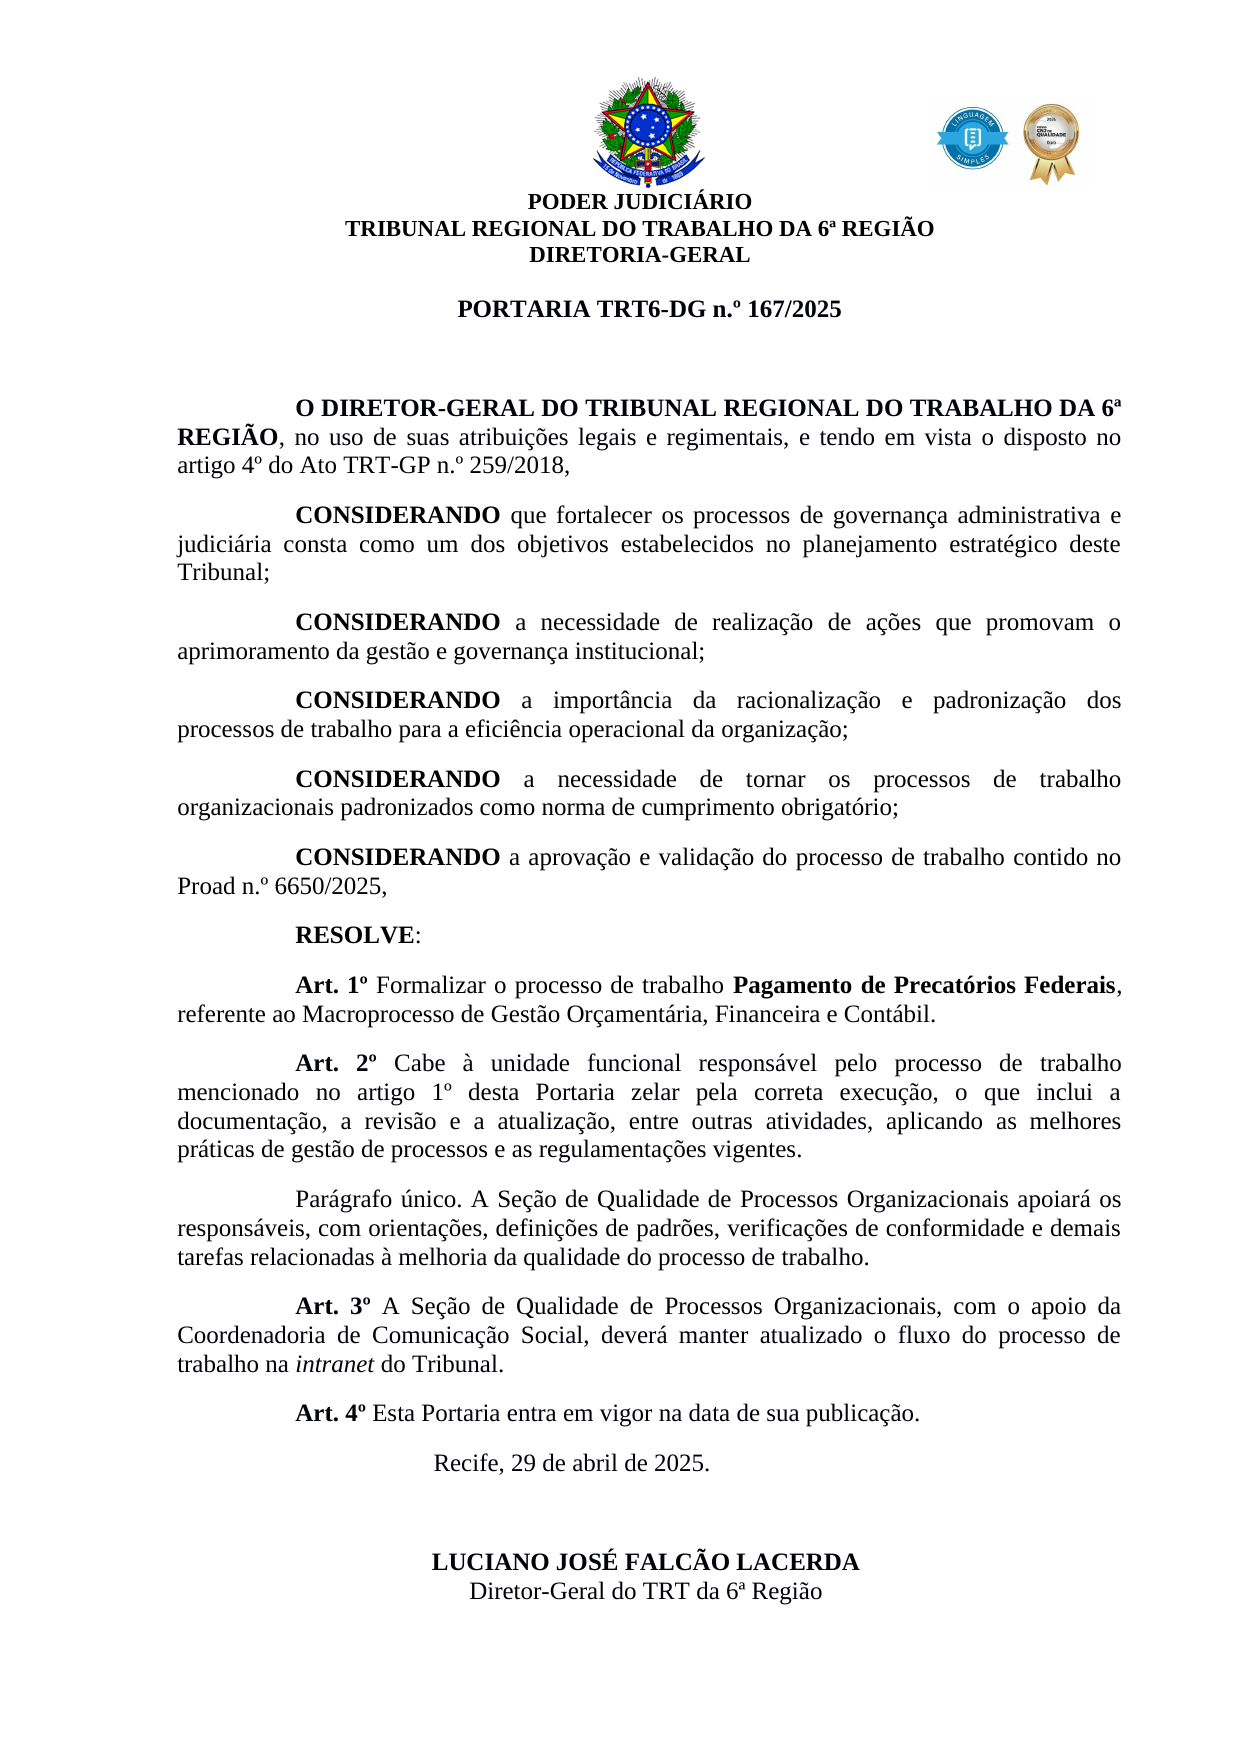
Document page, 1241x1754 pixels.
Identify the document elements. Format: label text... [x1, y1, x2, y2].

text Art. 1º Formalizar o processo de trabalho Pagamento de Precatórios Federais, referente ao Macroprocesso de Gestão Orçamentária, Financeira e Contábil. [177, 970, 1122, 1027]
text Art. 3º A Seção de Qualidade de Processos Organizacionais, com o apoio da Coordenadoria de Comunicação Social, deverá manter atualizado o fluxo do processo de trabalho na intranet do Tribunal. [177, 1291, 1122, 1377]
text LUCIANO JOSÉ FALCÃO LACERDA [177, 1547, 1114, 1576]
text CONSIDERANDO que fortalecer os processos de governança administrativa e judiciária consta como um dos objetivos estabelecidos no planejamento estratégico deste Tribunal; [177, 500, 1122, 586]
text Art. 2º Cabe à unidade funcional responsável pelo processo de trabalho mencionado no artigo 1º desta Portaria zelar pela correta execução, o que inclui a documentação, a revisão e a atualização, entre outras atividades, aplicando as melhores práticas de gestão de processos e as regulamentações vigentes. [177, 1048, 1122, 1163]
text Art. 4º Esta Portaria entra em vigor na data de sua publicação. [177, 1398, 1122, 1427]
text RESOLVE: [177, 920, 1122, 949]
picture [928, 97, 1093, 189]
text Recife, 29 de abril de 2025. [177, 1448, 1114, 1477]
text CONSIDERANDO a importância da racionalização e padronização dos processos de trabalho para a eficiência operacional da organização; [177, 685, 1122, 743]
text CONSIDERANDO a aprovação e validação do processo de trabalho contido no Proad n.º 6650/2025, [177, 842, 1122, 899]
text Parágrafo único. A Seção de Qualidade de Processos Organizacionais apoiará os responsáveis, com orientações, definições de padrões, verificações de conformidade e demais tarefas relacionadas à melhoria da qualidade do processo de trabalho. [177, 1184, 1122, 1270]
text Diretor-Geral do TRT da 6ª Região [177, 1576, 1114, 1604]
text CONSIDERANDO a necessidade de tornar os processos de trabalho organizacionais padronizados como norma de cumprimento obrigatório; [177, 764, 1122, 821]
text CONSIDERANDO a necessidade de realização de ações que promovam o aprimoramento da gestão e governança institucional; [177, 607, 1122, 664]
text PORTARIA TRT6-DG n.º 167/2025 [177, 294, 1122, 322]
picture [587, 75, 707, 189]
text O DIRETOR-GERAL DO TRIBUNAL REGIONAL DO TRABALHO DA 6ª REGIÃO, no uso de suas atribuições legais e regimentais, e tendo em vista o disposto no artigo 4º do Ato TRT-GP n.º 259/2018, [177, 393, 1122, 479]
